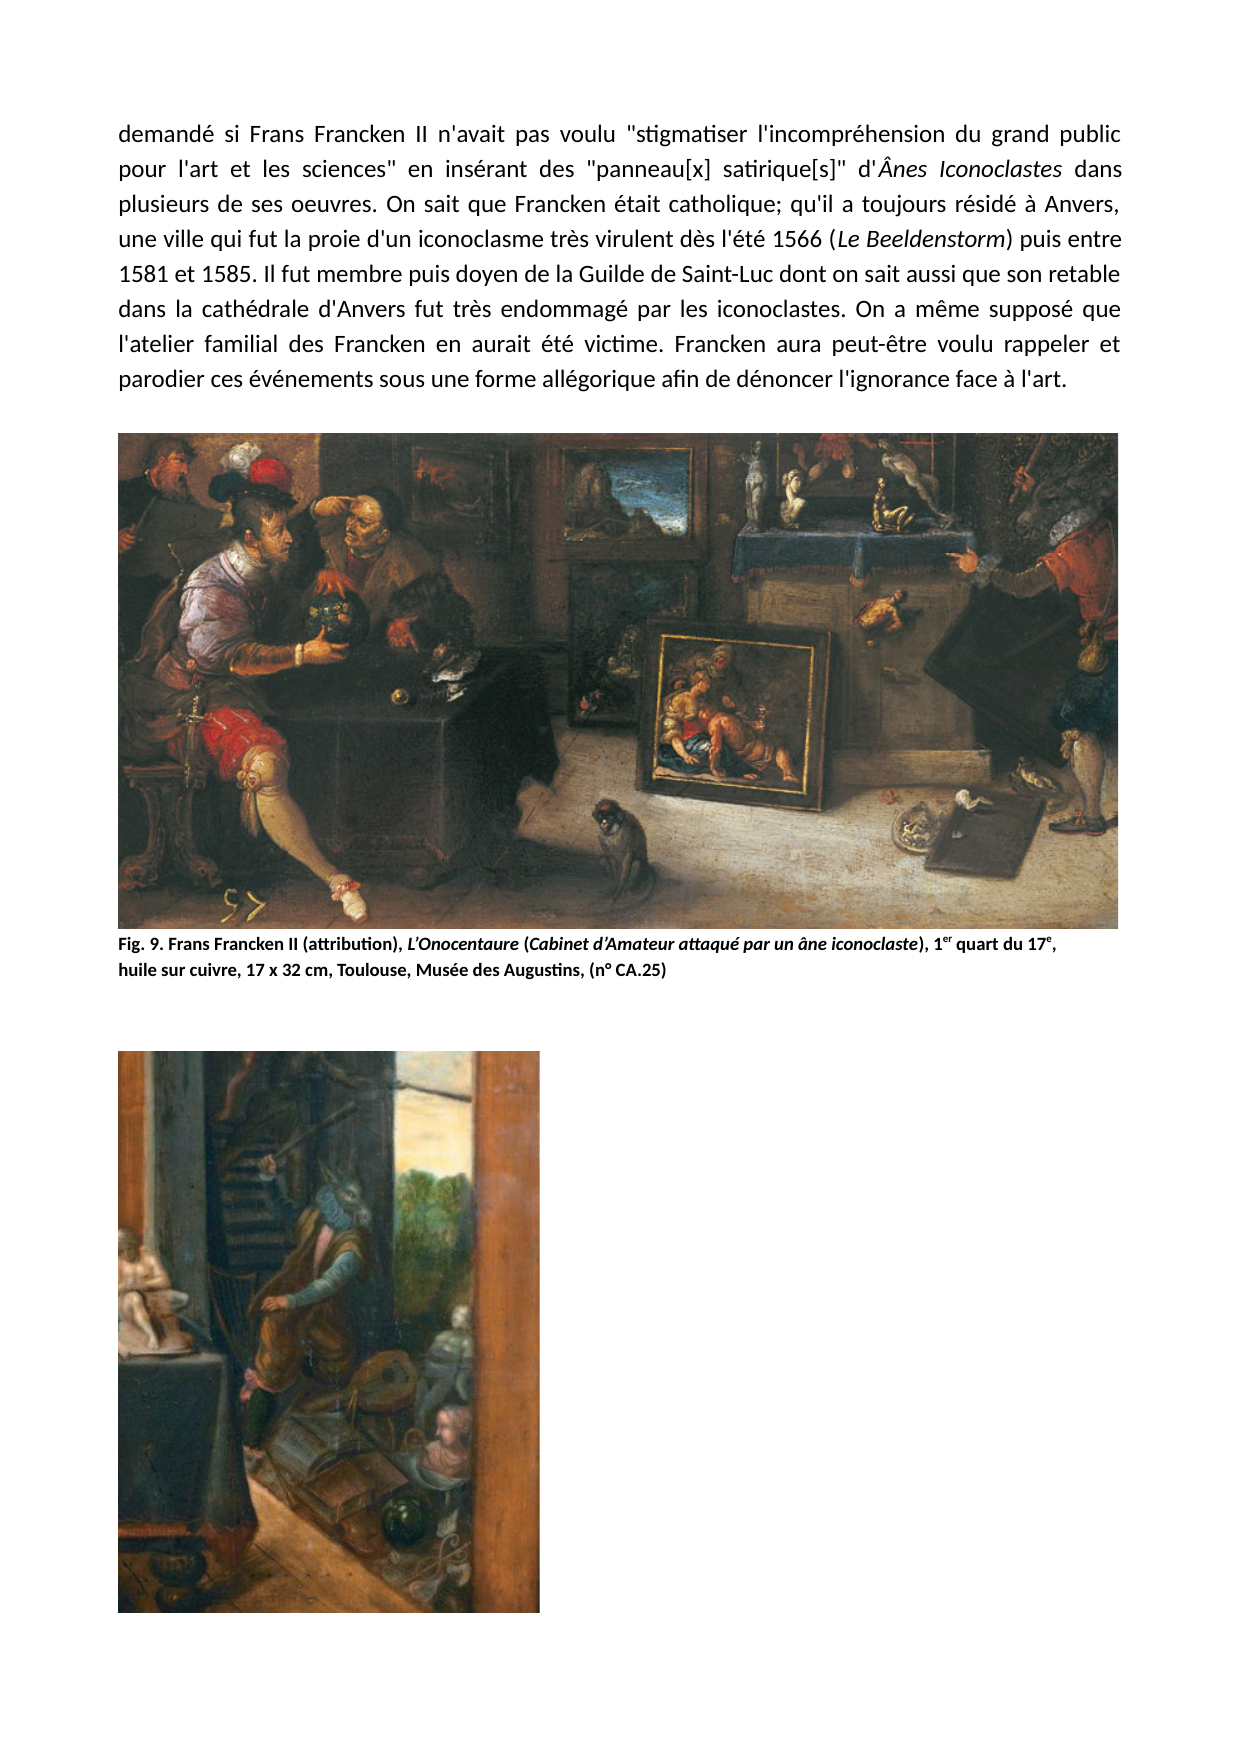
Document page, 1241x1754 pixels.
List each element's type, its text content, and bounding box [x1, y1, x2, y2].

text huile sur cuivre, 17 x 32 cm, Toulouse, Musée des Augustins, (n° CA.25) [118, 959, 1122, 982]
text demandé si Frans Francken II n'avait pas voulu "stigmatiser l'incompréhension du grand public pour l'art et les sciences" en insérant des "panneau[x] satirique[s]" d'Ânes Iconoclastes dans plusieurs de ses oeuvres. On sait que Francken était catholique; qu'il a toujours résidé à Anvers, une ville qui fut la proie d'un iconoclasme très virulent dès l'été 1566 (Le Beeldenstorm) puis entre 1581 et 1585. Il fut membre puis doyen de la Guilde de Saint-Luc dont on sait aussi que son retable dans la cathédrale d'Anvers fut très endommagé par les iconoclastes. On a même supposé que l'atelier familial des Francken en aurait été victime. Francken aura peut-être voulu rappeler et parodier ces événements sous une forme allégorique afin de dénoncer l'ignorance face à l'art. [118, 118, 1122, 394]
text Fig. 9. Frans Francken II (attribution), L’Onocentaure (Cabinet d’Amateur attaqué par un âne iconoclaste), 1er quart du 17e, [118, 932, 1122, 955]
